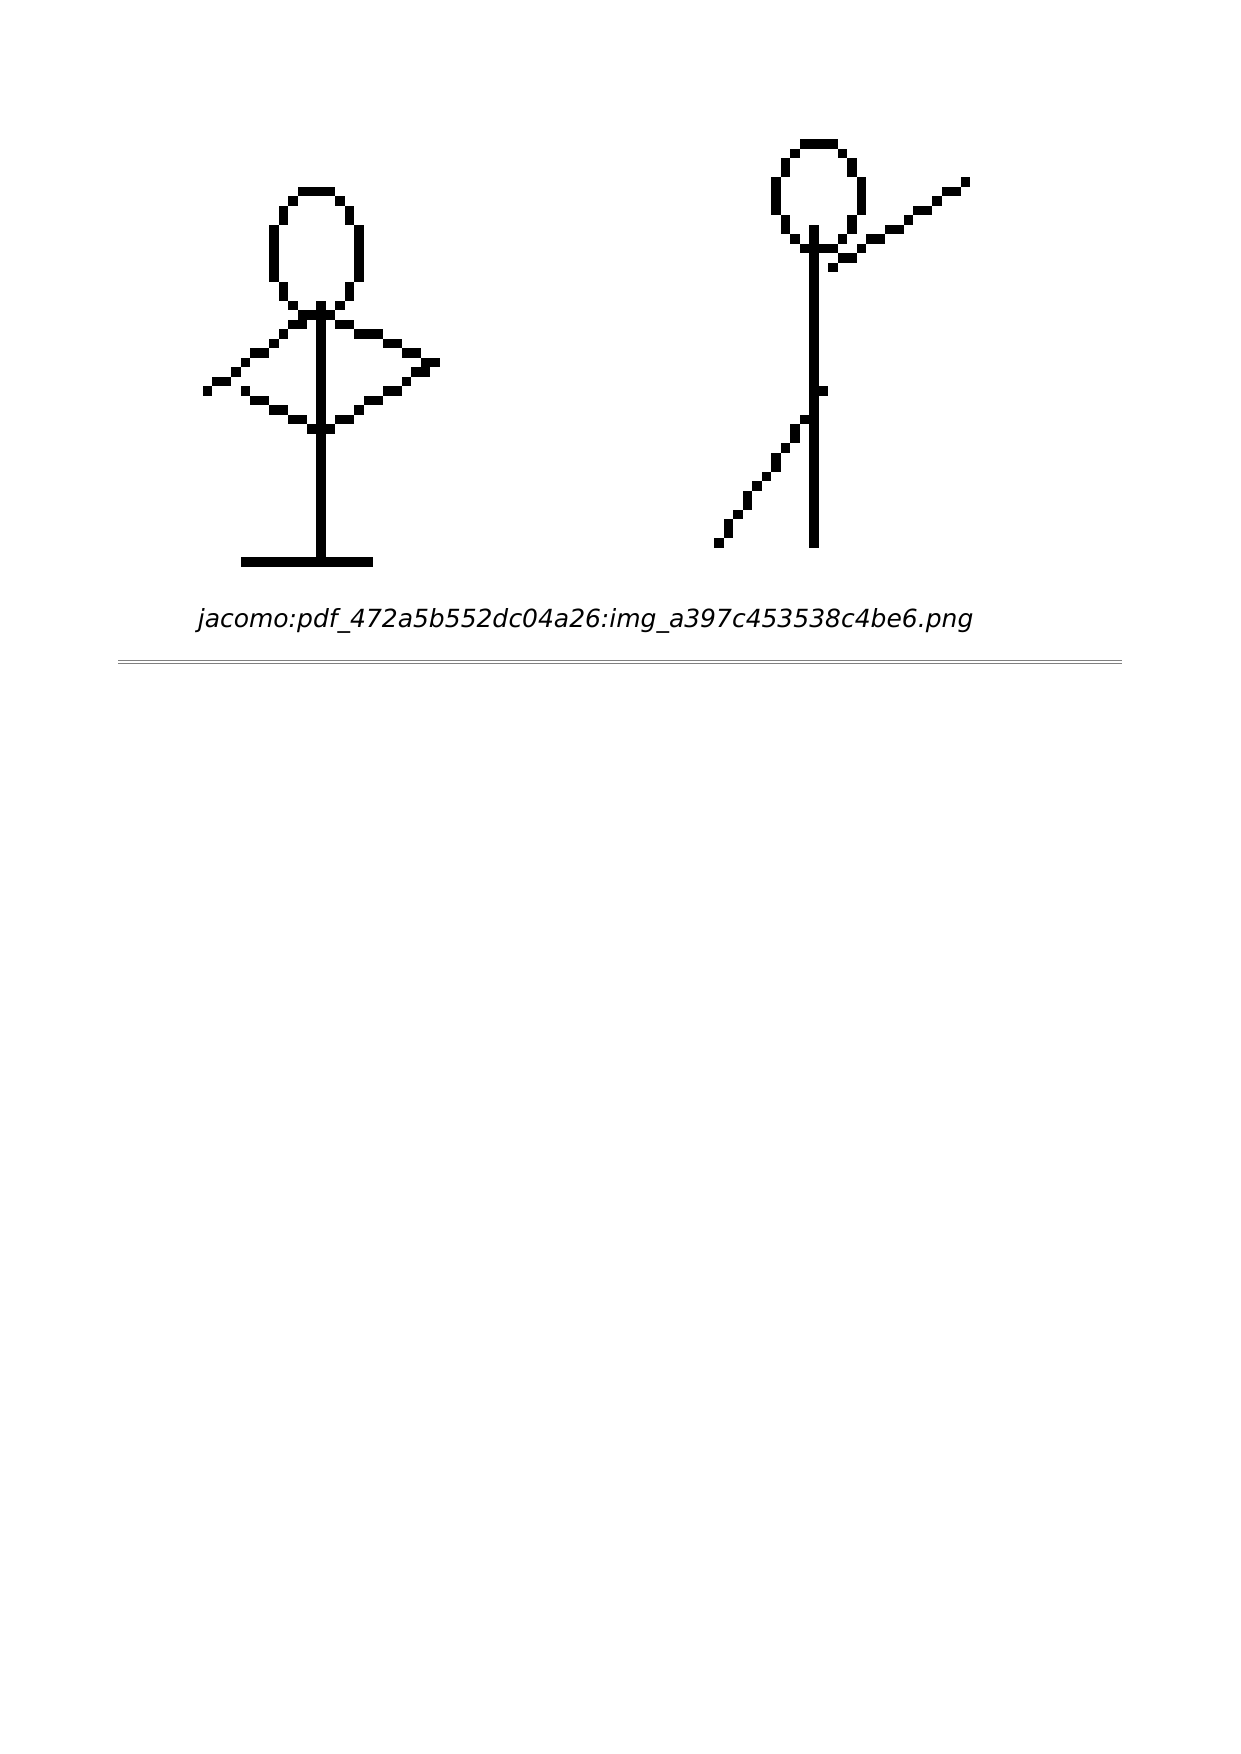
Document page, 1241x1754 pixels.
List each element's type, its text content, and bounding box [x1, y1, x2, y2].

text jacomo:pdf_472a5b552dc04a26:img_a397c453538c4be6.png [118, 605, 1056, 633]
picture [118, 130, 1056, 605]
